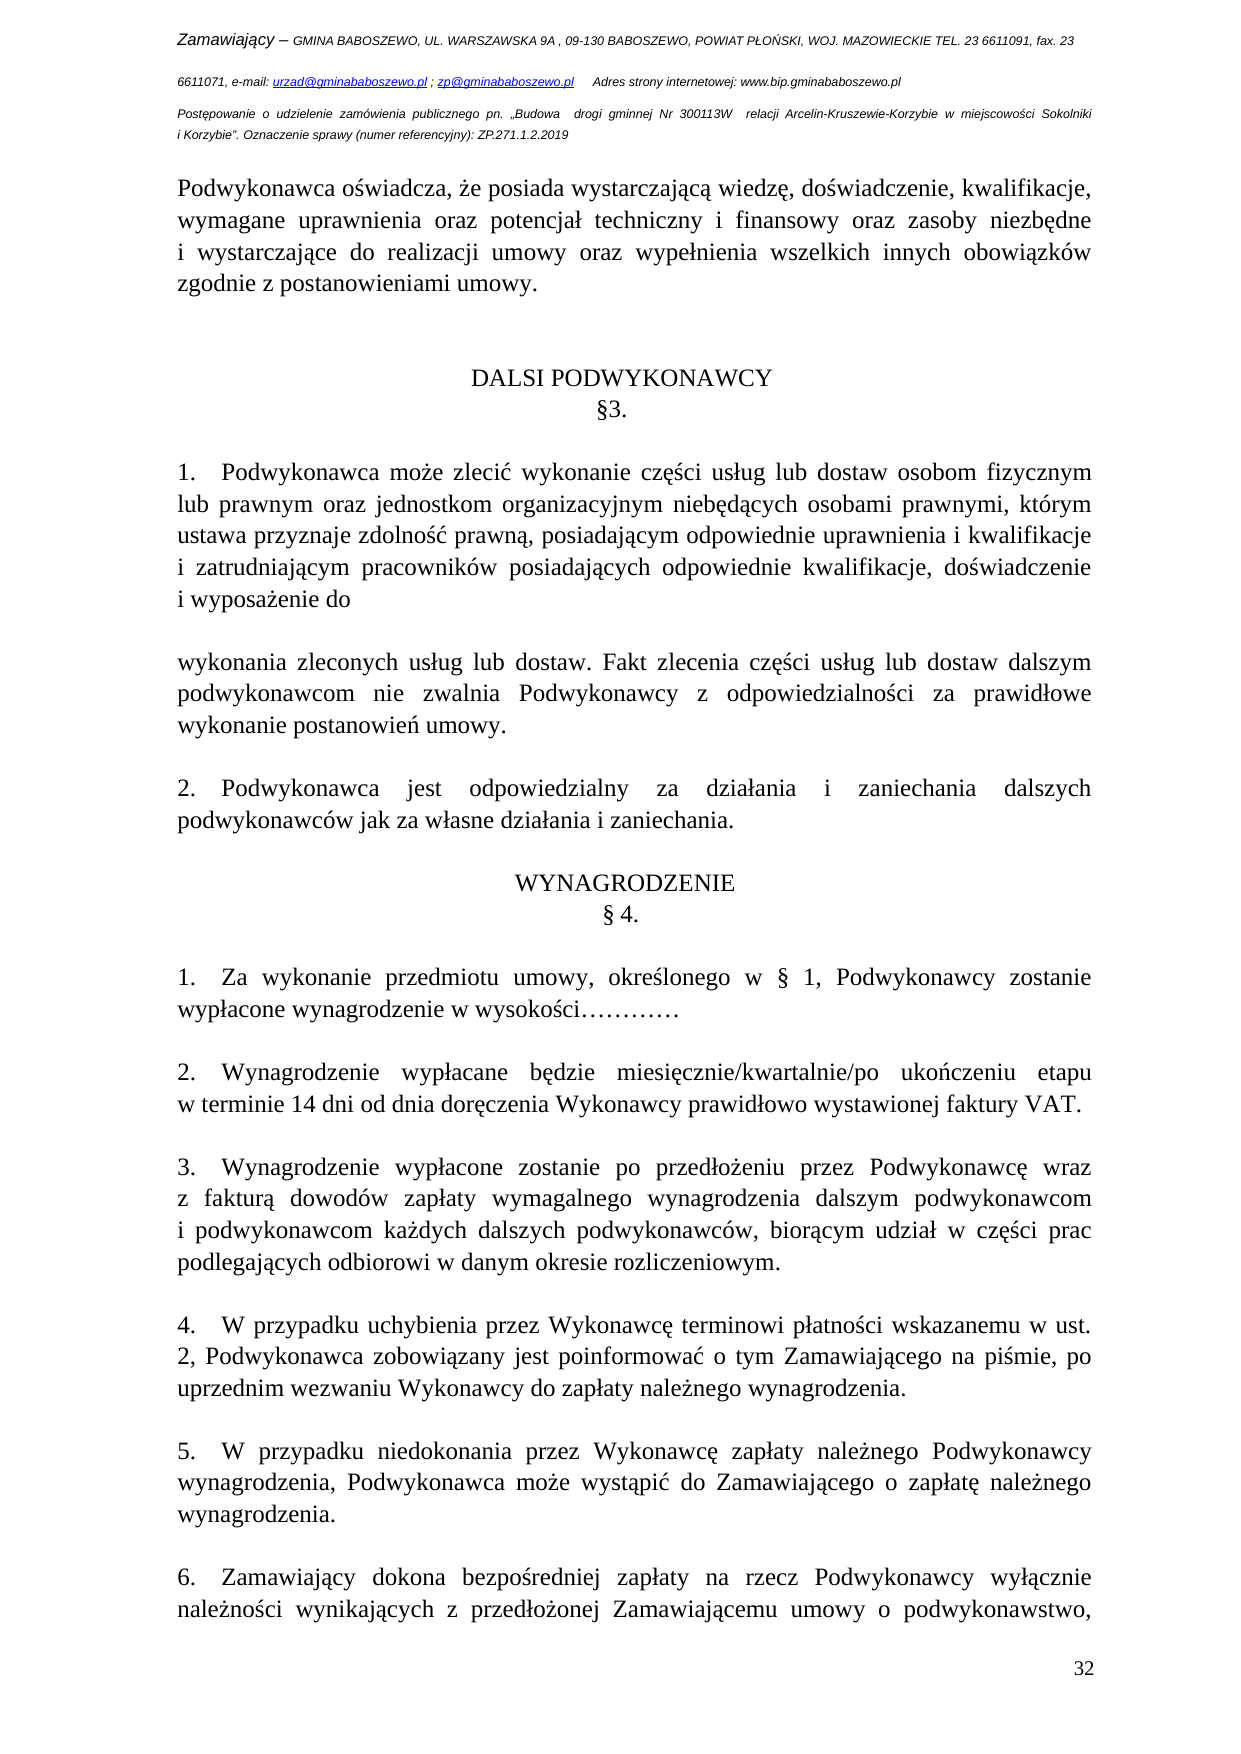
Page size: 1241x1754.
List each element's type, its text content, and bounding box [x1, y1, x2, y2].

text 3. Wynagrodzenie wypłacone zostanie po przedłożeniu przez Podwykonawcę wraz z fakturą dowodów zapłaty wymagalnego wynagrodzenia dalszym podwykonawcom i podwykonawcom każdych dalszych podwykonawców, biorącym udział w części prac podlegających odbiorowi w danym okresie rozliczeniowym. [177, 1152, 1092, 1275]
text 1. Za wykonanie przedmiotu umowy, określonego w § 1, Podwykonawcy zostanie wypłacone wynagrodzenie w wysokości………… [177, 962, 1092, 1023]
text Podwykonawca oświadcza, że posiada wystarczającą wiedzę, doświadczenie, kwalifikacje, wymagane uprawnienia oraz potencjał techniczny i finansowy oraz zasoby niezbędne i wystarczające do realizacji umowy oraz wypełnienia wszelkich innych obowiązków zgodnie z postanowieniami umowy. [177, 173, 1092, 297]
text § 4. [177, 899, 1092, 928]
text §3. [177, 394, 1092, 423]
text DALSI PODWYKONAWCY [177, 363, 1092, 392]
text 4. W przypadku uchybienia przez Wykonawcę terminowi płatności wskazanemu w ust. 2, Podwykonawca zobowiązany jest poinformować o tym Zamawiającego na piśmie, po uprzednim wezwaniu Wykonawcy do zapłaty należnego wynagrodzenia. [177, 1310, 1092, 1402]
text WYNAGRODZENIE [177, 868, 1092, 897]
text 5. W przypadku niedokonania przez Wykonawcę zapłaty należnego Podwykonawcy wynagrodzenia, Podwykonawca może wystąpić do Zamawiającego o zapłatę należnego wynagrodzenia. [177, 1436, 1092, 1528]
text 1. Podwykonawca może zlecić wykonanie części usług lub dostaw osobom fizycznym lub prawnym oraz jednostkom organizacyjnym niebędących osobami prawnymi, którym ustawa przyznaje zdolność prawną, posiadającym odpowiednie uprawnienia i kwalifikacje i zatrudniającym pracowników posiadających odpowiednie kwalifikacje, doświadczenie i wyposażenie do [177, 457, 1092, 612]
text 6. Zamawiający dokona bezpośredniej zapłaty na rzecz Podwykonawcy wyłącznie należności wynikających z przedłożonej Zamawiającemu umowy o podwykonawstwo, [177, 1562, 1092, 1622]
text 2. Podwykonawca jest odpowiedzialny za działania i zaniechania dalszych podwykonawców jak za własne działania i zaniechania. [177, 773, 1092, 833]
text wykonania zleconych usług lub dostaw. Fakt zlecenia części usług lub dostaw dalszym podwykonawcom nie zwalnia Podwykonawcy z odpowiedzialności za prawidłowe wykonanie postanowień umowy. [177, 647, 1092, 739]
text 2. Wynagrodzenie wypłacane będzie miesięcznie/kwartalnie/po ukończeniu etapu w terminie 14 dni od dnia doręczenia Wykonawcy prawidłowo wystawionej faktury VAT. [177, 1057, 1092, 1117]
